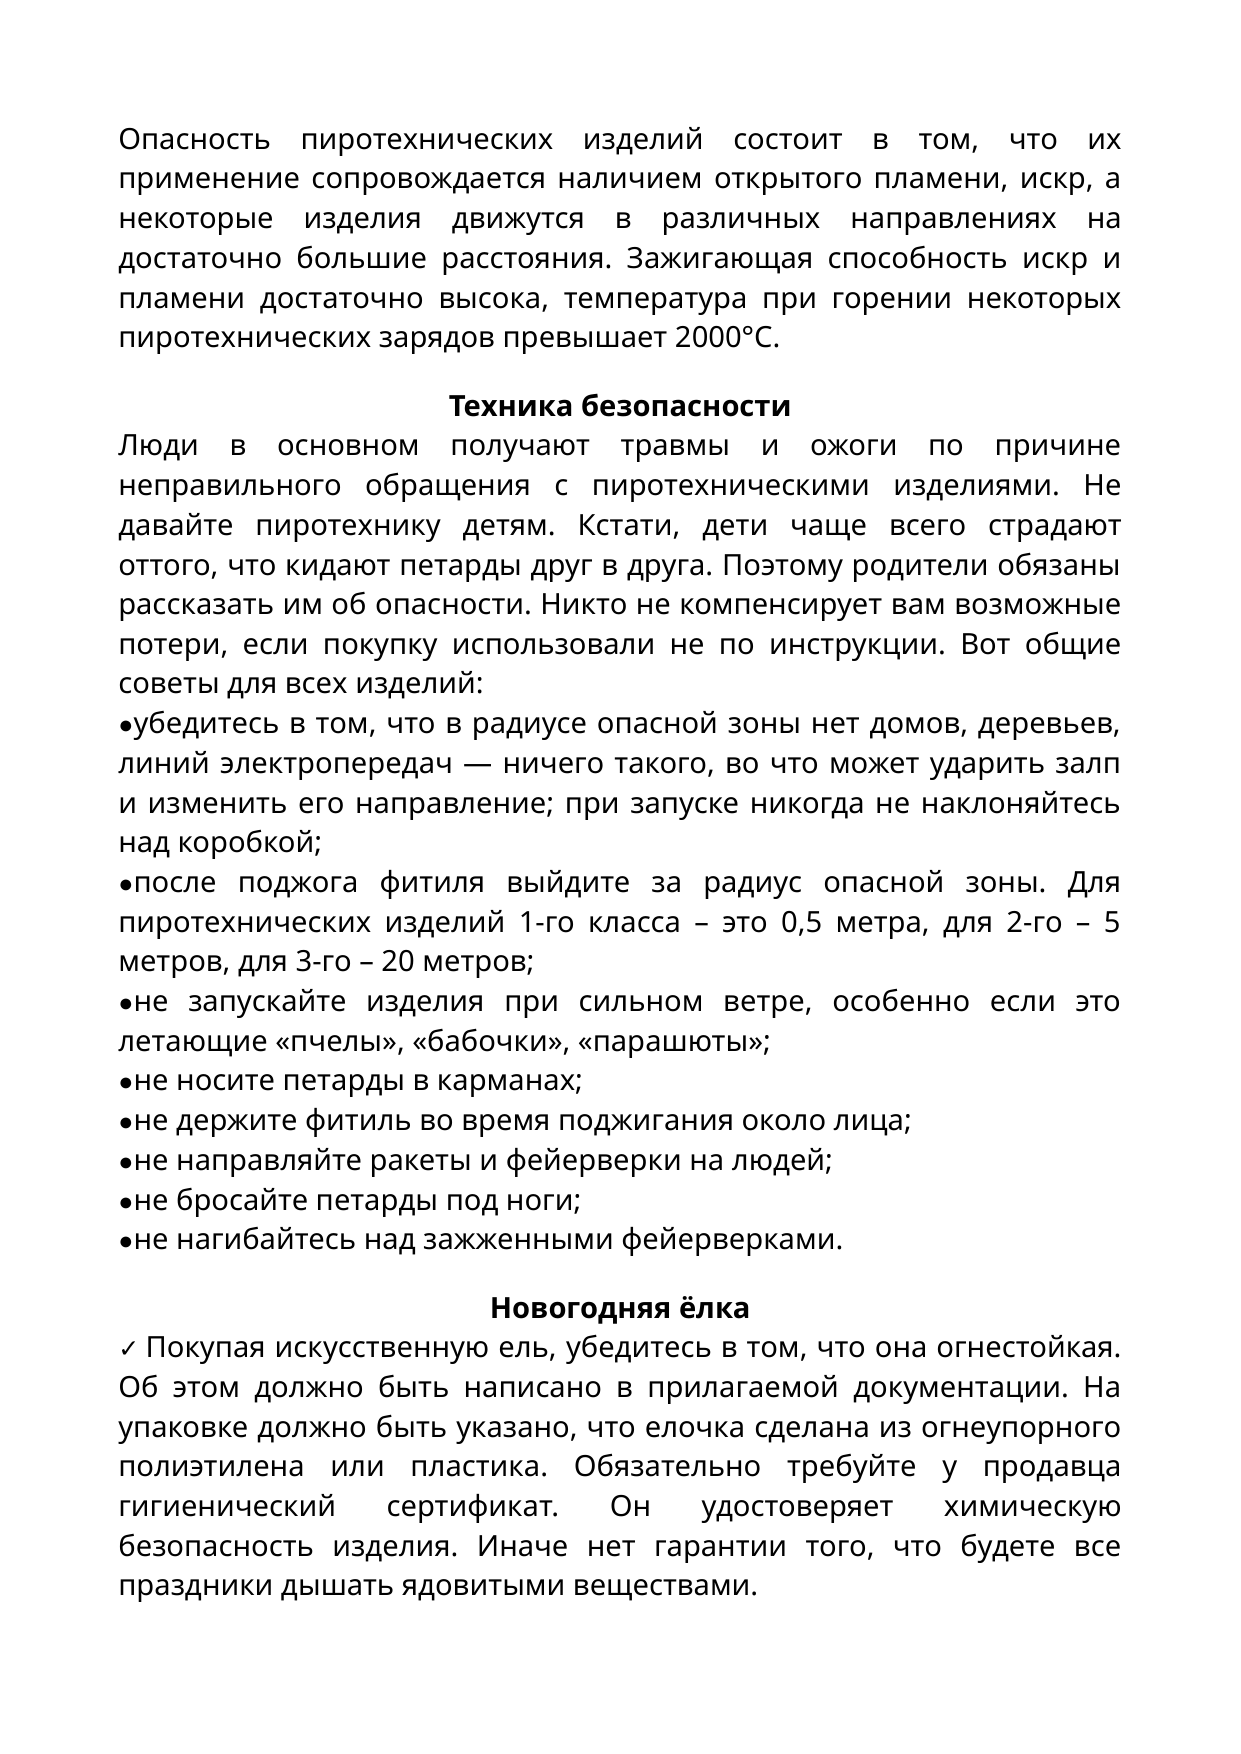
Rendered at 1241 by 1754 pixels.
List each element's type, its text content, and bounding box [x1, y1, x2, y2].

text Новогодняя ёлка [118, 1287, 1122, 1327]
text Техника безопасности [118, 385, 1122, 425]
text ●не держите фитиль во время поджигания около лица; [118, 1099, 1122, 1139]
text ●не запускайте изделия при сильном ветре, особенно если это летающие «пчелы», «бабочки», «парашюты»; [118, 980, 1122, 1060]
text ●не носите петарды в карманах; [118, 1060, 1122, 1099]
text ✓ Покупая искусственную ель, убедитесь в том, что она огнестойкая. Об этом должно быть написано в прилагаемой документации. На упаковке должно быть указано, что елочка сделана из огнеупорного полиэтилена или пластика. Обязательно требуйте у продавца гигиенический сертификат. Он удостоверяет химическую безопасность изделия. Иначе нет гарантии того, что будете все праздники дышать ядовитыми веществами. [118, 1327, 1122, 1604]
text Люди в основном получают травмы и ожоги по причине неправильного обращения с пиротехническими изделиями. Не давайте пиротехнику детям. Кстати, дети чаще всего страдают оттого, что кидают петарды друг в друга. Поэтому родители обязаны рассказать им об опасности. Никто не компенсирует вам возможные потери, если покупку использовали не по инструкции. Вот общие советы для всех изделий: [118, 425, 1122, 702]
text ●не направляйте ракеты и фейерверки на людей; [118, 1139, 1122, 1179]
text Опасность пиротехнических изделий состоит в том, что их применение сопровождается наличием открытого пламени, искр, а некоторые изделия движутся в различных направлениях на достаточно большие расстояния. Зажигающая способность искр и пламени достаточно высока, температура при горении некоторых пиротехнических зарядов превышает 2000°С. [118, 118, 1122, 356]
text ●после поджога фитиля выйдите за радиус опасной зоны. Для пиротехнических изделий 1-го класса – это 0,5 метра, для 2-го – 5 метров, для 3-го – 20 метров; [118, 861, 1122, 980]
text ●не бросайте петарды под ноги; [118, 1179, 1122, 1218]
text ●убедитесь в том, что в радиусе опасной зоны нет домов, деревьев, линий электропередач — ничего такого, во что может ударить залп и изменить его направление; при запуске никогда не наклоняйтесь над коробкой; [118, 702, 1122, 861]
text ●не нагибайтесь над зажженными фейерверками. [118, 1218, 1122, 1258]
